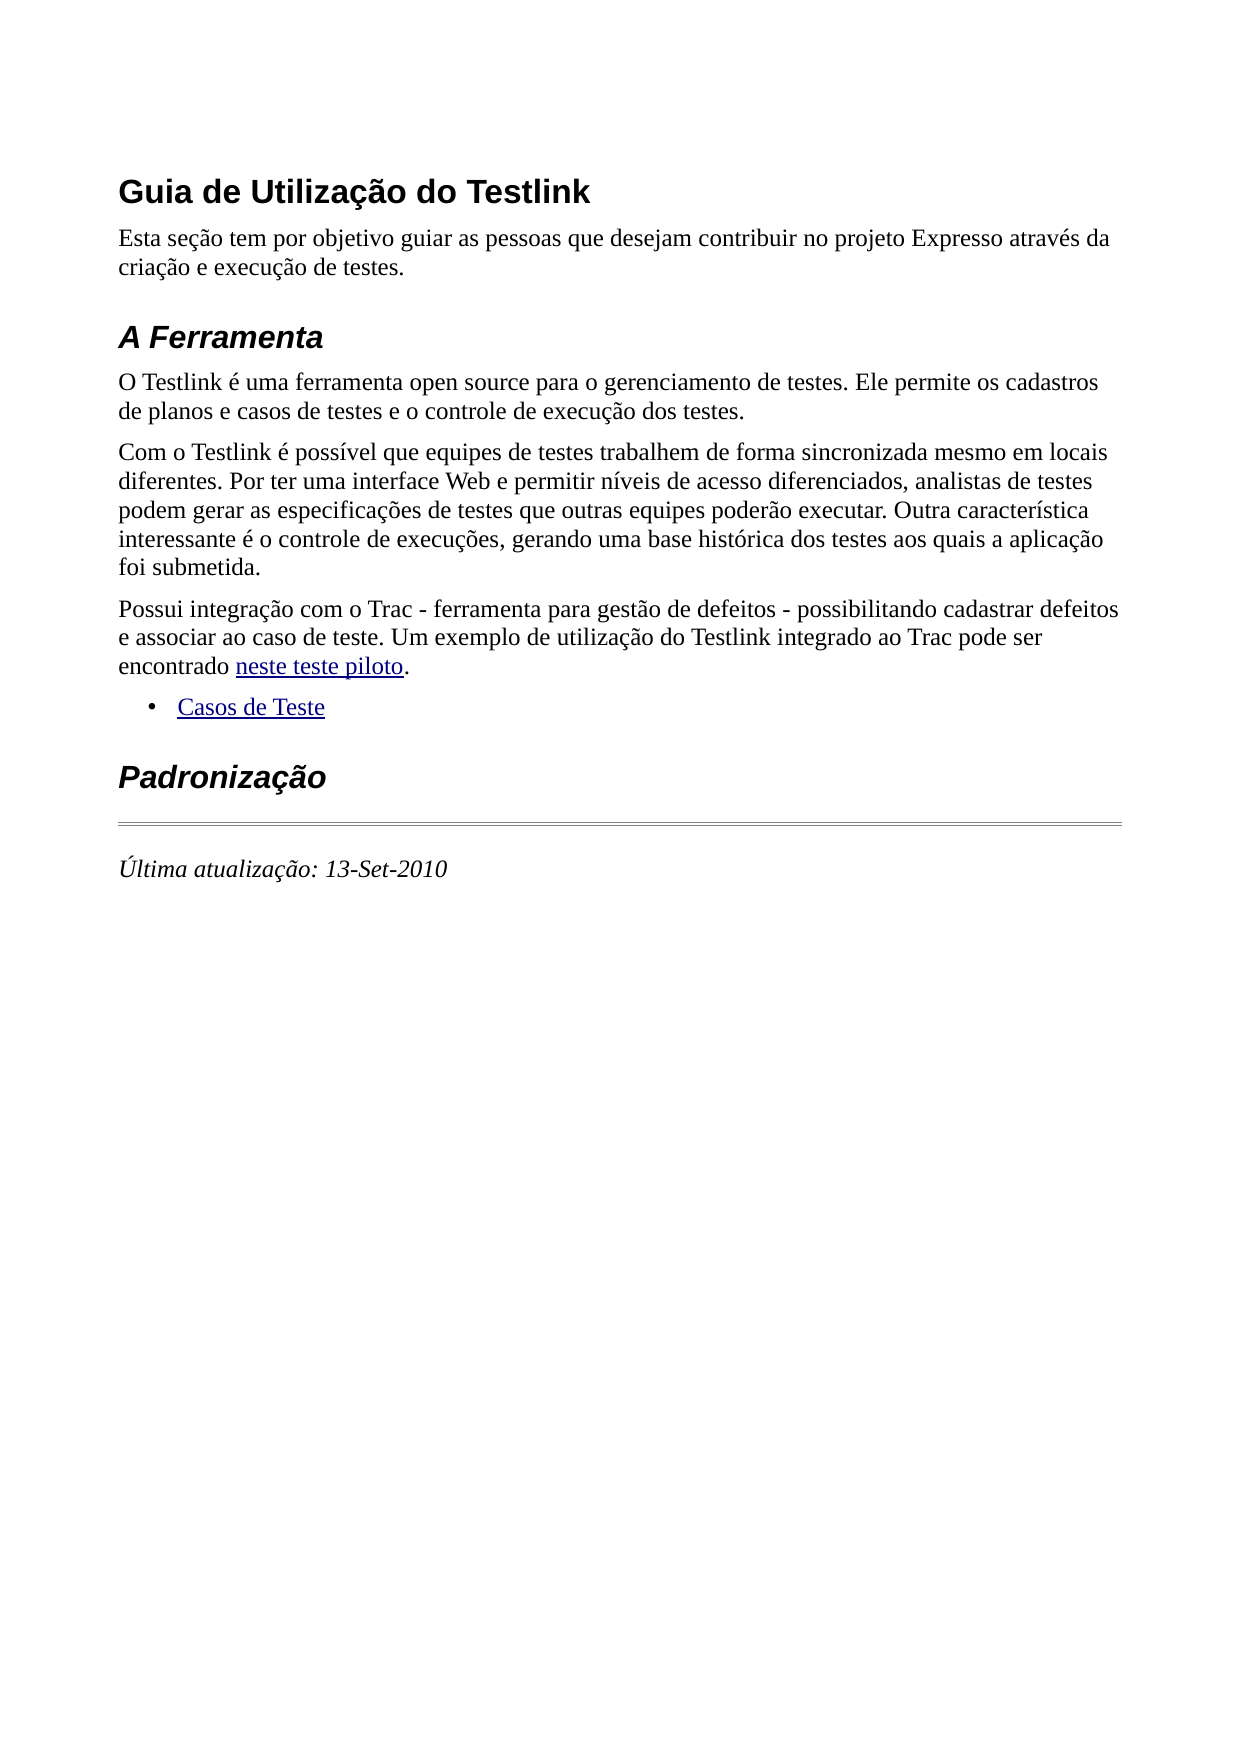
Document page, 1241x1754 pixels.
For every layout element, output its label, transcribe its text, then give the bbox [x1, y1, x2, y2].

subtitle Padronização [118, 759, 1122, 796]
text O Testlink é uma ferramenta open source para o gerenciamento de testes. Ele permite os cadastros de planos e casos de testes e o controle de execução dos testes. [118, 367, 1122, 425]
text Última atualização: 13-Set-2010 [118, 854, 1122, 883]
text Com o Testlink é possível que equipes de testes trabalhem de forma sincronizada mesmo em locais diferentes. Por ter uma interface Web e permitir níveis de acesso diferenciados, analistas de testes podem gerar as especificações de testes que outras equipes poderão executar. Outra característica interessante é o controle de execuções, gerando uma base histórica dos testes aos quais a aplicação foi submetida. [118, 437, 1122, 581]
text Esta seção tem por objetivo guiar as pessoas que desejam contribuir no projeto Expresso através da criação e execução de testes. [118, 223, 1122, 281]
list Casos de Teste [148, 692, 1122, 721]
text Possui integração com o Trac - ferramenta para gestão de defeitos - possibilitando cadastrar defeitos e associar ao caso de teste. Um exemplo de utilização do Testlink integrado ao Trac pode ser encontrado neste teste piloto. [118, 594, 1122, 680]
subtitle A Ferramenta [118, 318, 1122, 355]
subtitle Guia de Utilização do Testlink [118, 172, 1122, 211]
